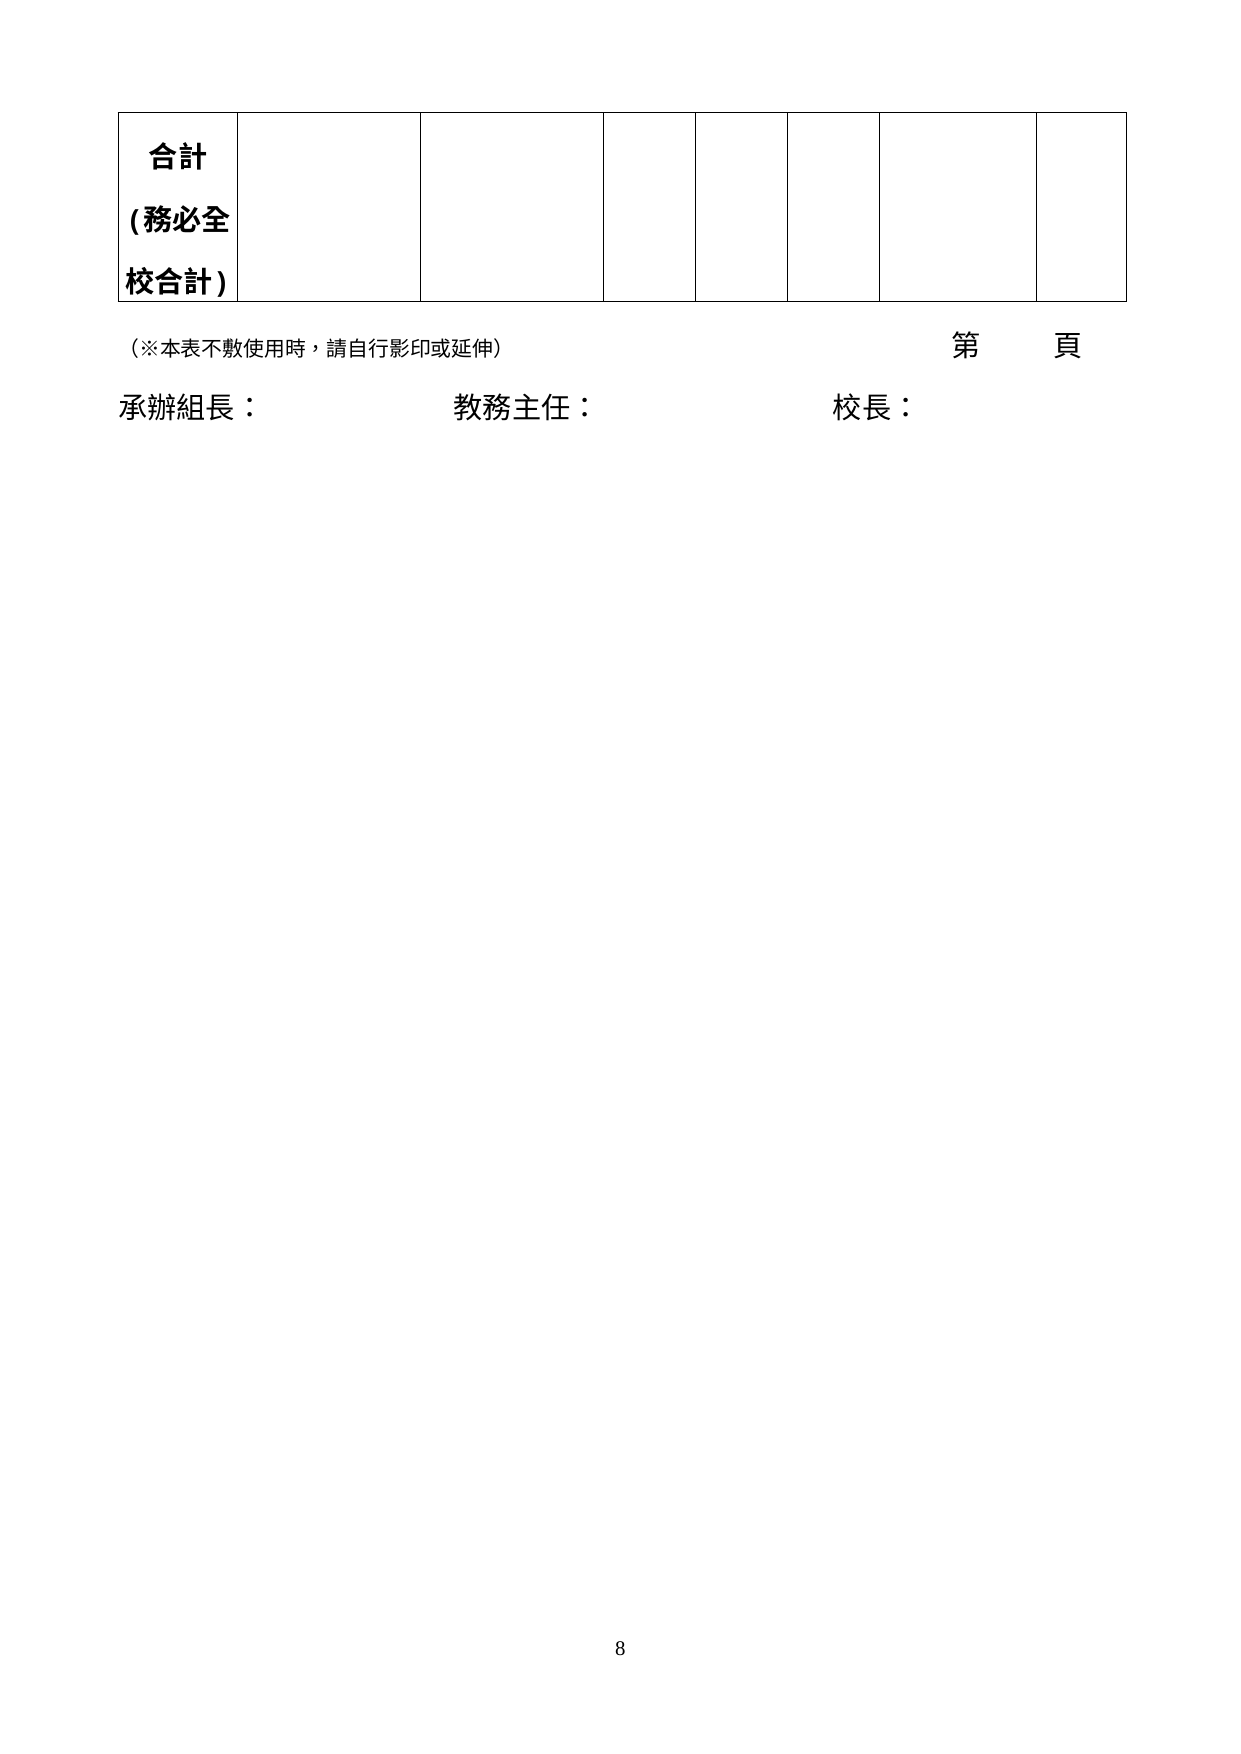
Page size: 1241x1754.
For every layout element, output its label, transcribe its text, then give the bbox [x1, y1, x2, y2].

table_cell [880, 113, 1036, 301]
text 承辦組長： 教務主任： 校長： [118, 364, 1122, 427]
table_cell [788, 113, 879, 301]
table_cell [1037, 113, 1126, 301]
table_cell [696, 113, 787, 301]
table_cell [238, 113, 420, 301]
text （※本表不敷使用時，請自行影印或延伸） 第 頁 [118, 302, 1122, 364]
table_cell [604, 113, 695, 301]
table_cell 合計 (務必全校合計) [119, 113, 237, 301]
table_cell [421, 113, 603, 301]
